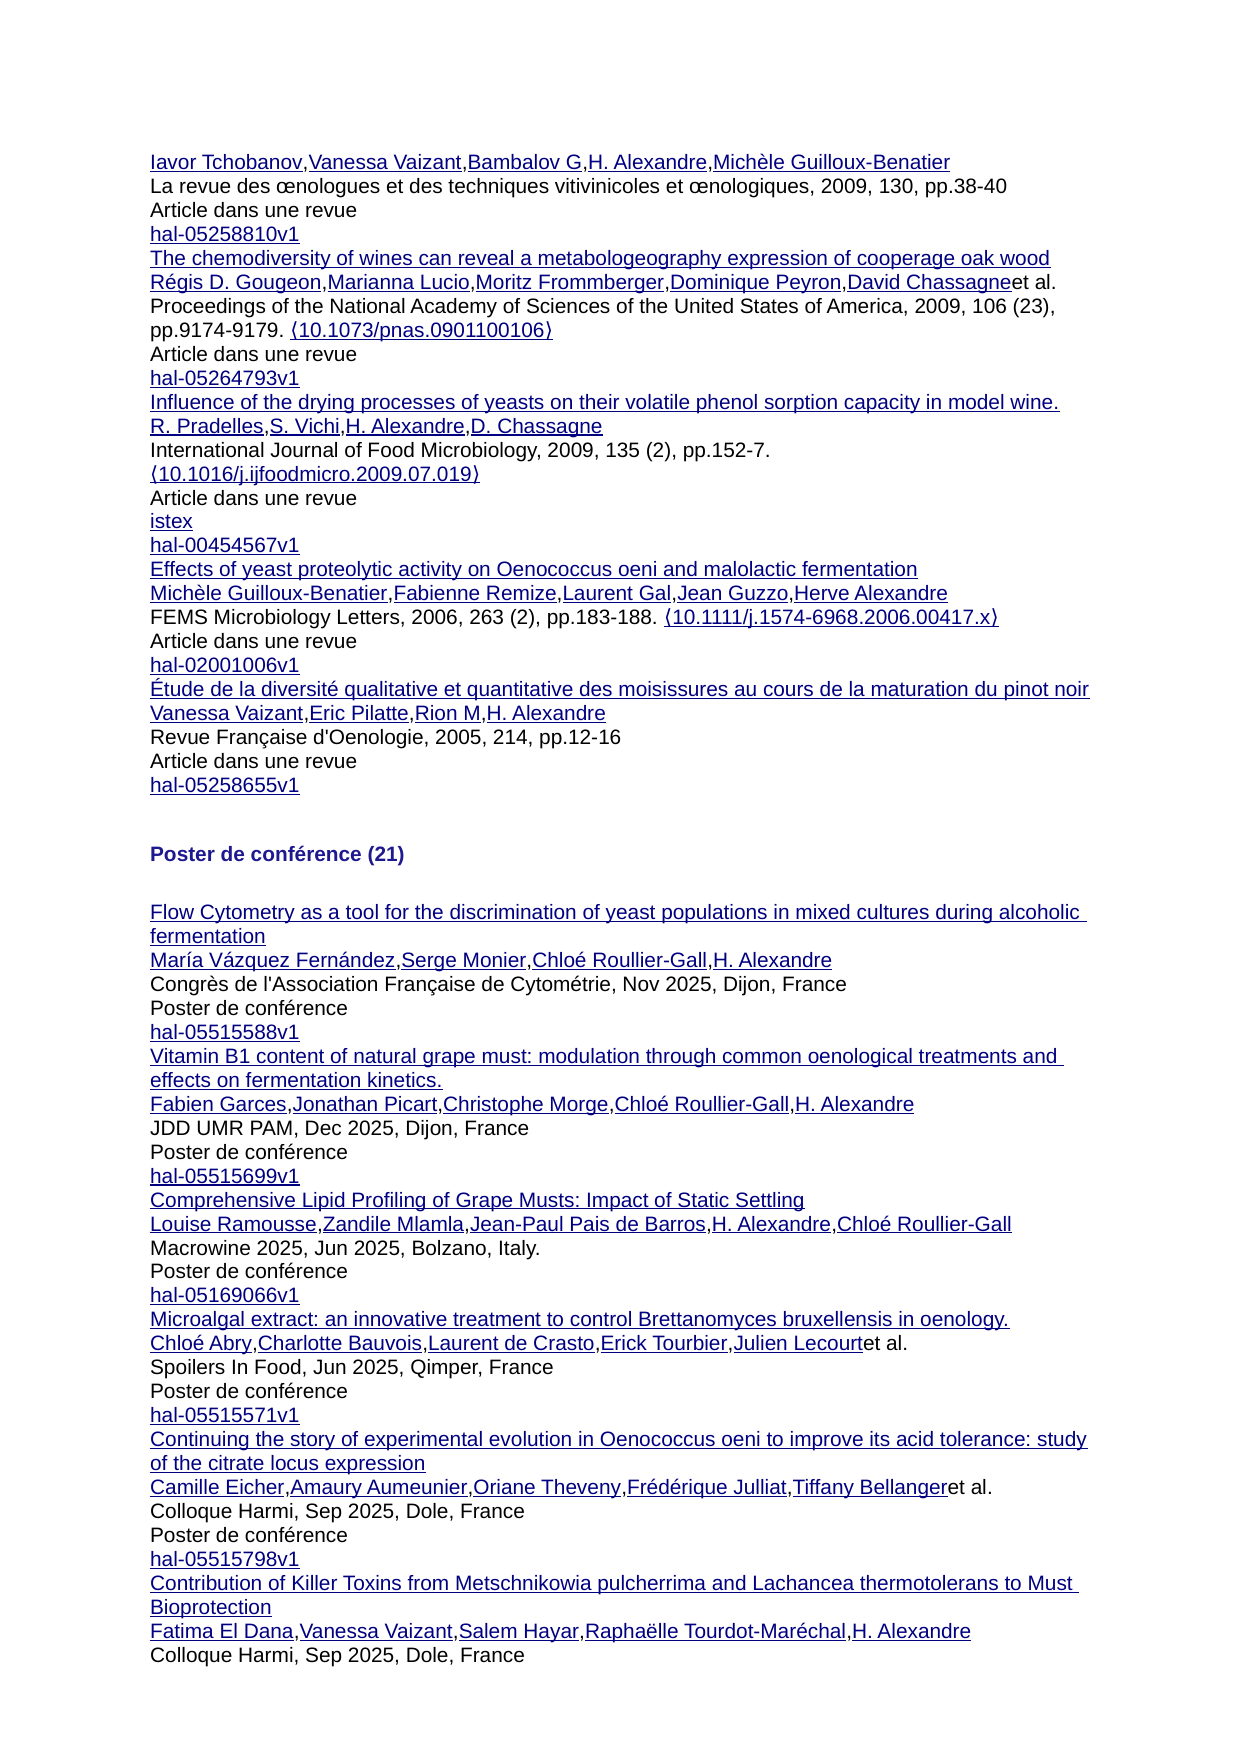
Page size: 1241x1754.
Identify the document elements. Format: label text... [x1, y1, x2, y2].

table_header Flow Cytometry as a tool for the discrimination of yeast populations in mixed cultures during alcoholic fermentation María Vázquez Fernández,Serge Monier,Chloé Roullier-Gall,H. Alexandre Congrès de l'Association Française de Cytométrie, Nov 2025, Dijon, France Poster de conférence hal-05515588v1 [150, 900, 1090, 1044]
table_cell Vitamin B1 content of natural grape must: modulation through common oenological treatments and effects on fermentation kinetics. Fabien Garces,Jonathan Picart,Christophe Morge,Chloé Roullier-Gall,H. Alexandre JDD UMR PAM, Dec 2025, Dijon, France Poster de conférence hal-05515699v1 [150, 1044, 1090, 1187]
table_cell Influence of the drying processes of yeasts on their volatile phenol sorption capacity in model wine. R. Pradelles,S. Vichi,H. Alexandre,D. Chassagne International Journal of Food Microbiology, 2009, 135 (2), pp.152-7. ⟨10.1016/j.ijfoodmicro.2009.07.019⟩ Article dans une revue istex hal-00454567v1 [150, 390, 1090, 557]
table_cell Microalgal extract: an innovative treatment to control Brettanomyces bruxellensis in oenology. Chloé Abry,Charlotte Bauvois,Laurent de Crasto,Erick Tourbier,Julien Lecourtet al. Spoilers In Food, Jun 2025, Qimper, France Poster de conférence hal-05515571v1 [150, 1307, 1090, 1427]
subtitle Poster de conférence (21) [150, 842, 1090, 866]
table_cell Comprehensive Lipid Profiling of Grape Musts: Impact of Static Settling Louise Ramousse,Zandile Mlamla,Jean-Paul Pais de Barros,H. Alexandre,Chloé Roullier-Gall Macrowine 2025, Jun 2025, Bolzano, Italy. Poster de conférence hal-05169066v1 [150, 1188, 1090, 1307]
table_cell Iavor Tchobanov,Vanessa Vaizant,Bambalov G,H. Alexandre,Michèle Guilloux-Benatier La revue des œnologues et des techniques vitivinicoles et œnologiques, 2009, 130, pp.38-40 Article dans une revue hal-05258810v1 [150, 150, 1090, 246]
table_cell Étude de la diversité qualitative et quantitative des moisissures au cours de la maturation du pinot noir [150, 677, 1090, 698]
table_cell Contribution of Killer Toxins from Metschnikowia pulcherrima and Lachancea thermotolerans to Must Bioprotection Fatima El Dana,Vanessa Vaizant,Salem Hayar,Raphaëlle Tourdot-Maréchal,H. Alexandre Colloque Harmi, Sep 2025, Dole, France [150, 1571, 1090, 1667]
table_cell Effects of yeast proteolytic activity on Oenococcus oeni and malolactic fermentation Michèle Guilloux-Benatier,Fabienne Remize,Laurent Gal,Jean Guzzo,Herve Alexandre FEMS Microbiology Letters, 2006, 263 (2), pp.183-188. ⟨10.1111/j.1574-6968.2006.00417.x⟩ Article dans une revue hal-02001006v1 [150, 557, 1090, 677]
table_cell The chemodiversity of wines can reveal a metabologeography expression of cooperage oak wood Régis D. Gougeon,Marianna Lucio,Moritz Frommberger,Dominique Peyron,David Chassagneet al. Proceedings of the National Academy of Sciences of the United States of America, 2009, 106 (23), pp.9174-9179. ⟨10.1073/pnas.0901100106⟩ Article dans une revue hal-05264793v1 [150, 246, 1090, 389]
table_cell Vanessa Vaizant,Eric Pilatte,Rion M,H. Alexandre Revue Française d'Oenologie, 2005, 214, pp.12-16 Article dans une revue hal-05258655v1 [150, 699, 1090, 797]
table_cell Continuing the story of experimental evolution in Oenococcus oeni to improve its acid tolerance: study of the citrate locus expression Camille Eicher,Amaury Aumeunier,Oriane Theveny,Frédérique Julliat,Tiffany Bellangeret al. Colloque Harmi, Sep 2025, Dole, France Poster de conférence hal-05515798v1 [150, 1427, 1090, 1571]
